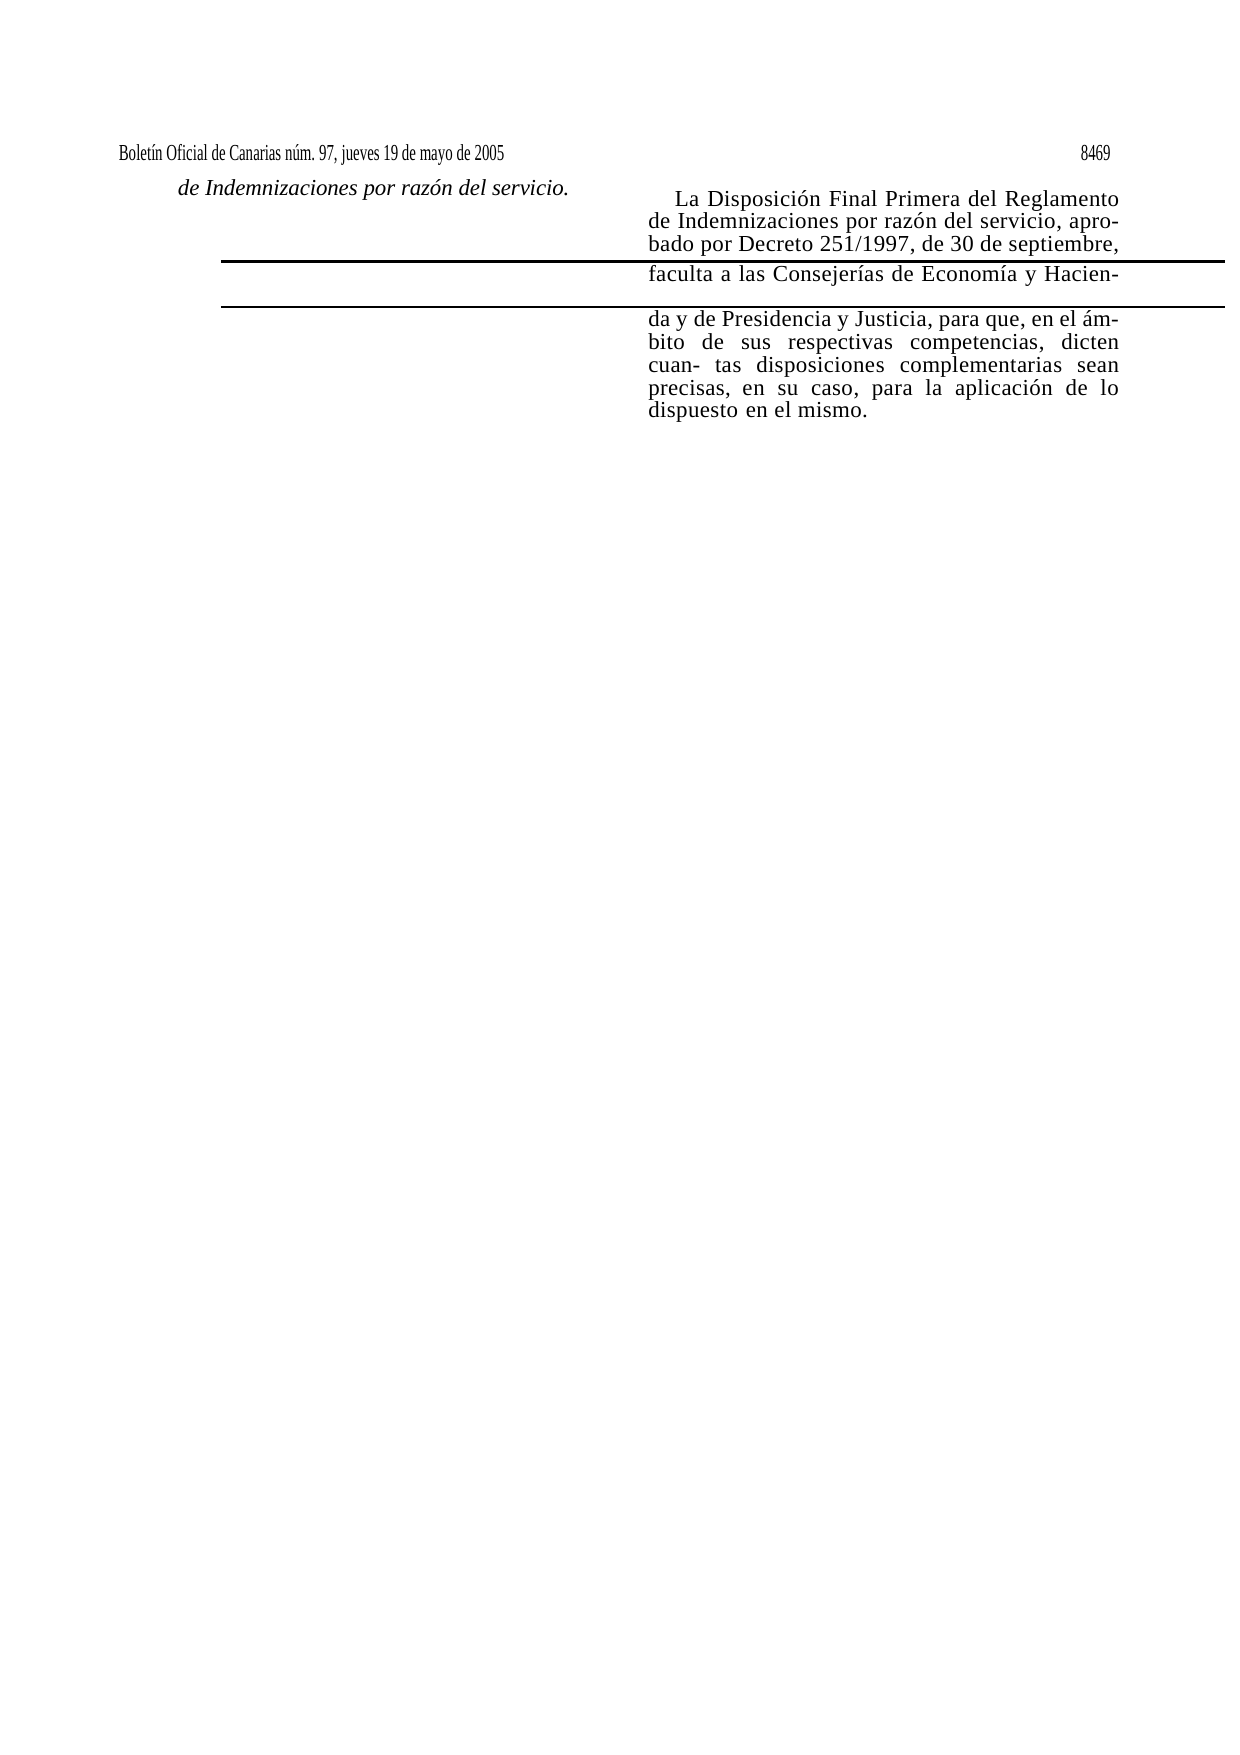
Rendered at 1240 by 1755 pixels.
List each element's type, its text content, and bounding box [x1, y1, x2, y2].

text La Disposición Final Primera del Reglamento de Indemnizaciones por razón del servicio, apro- bado por Decreto 251/1997, de 30 de septiembre, [648, 188, 1119, 260]
text da y de Presidencia y Justicia, para que, en el ám- bito de sus respectivas competencias, dicten cuan- tas disposiciones complementarias sean precisas, en su caso, para la aplicación de lo dispuesto en el mismo. [648, 308, 1119, 422]
text de Indemnizaciones por razón del servicio. [119, 177, 589, 200]
text faculta a las Consejerías de Economía y Hacien- [648, 263, 1119, 306]
